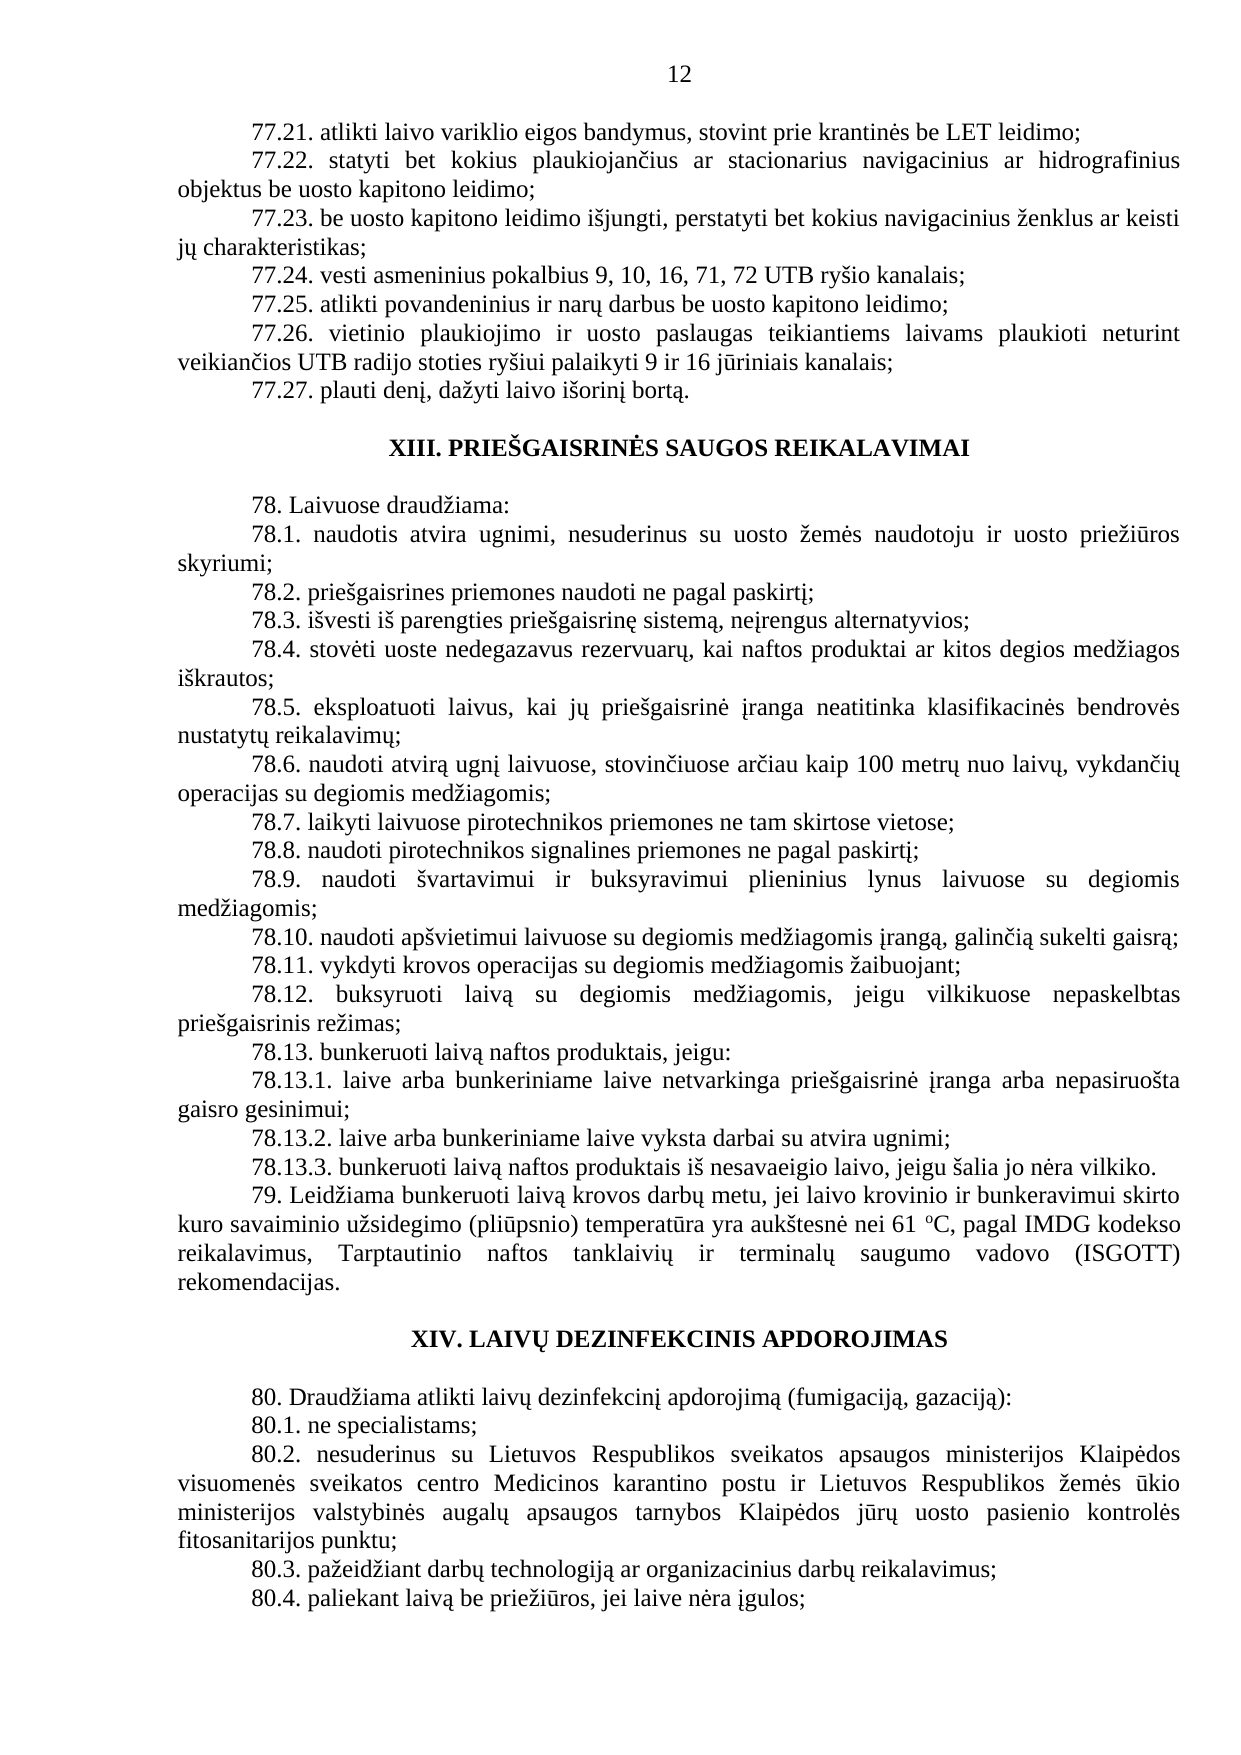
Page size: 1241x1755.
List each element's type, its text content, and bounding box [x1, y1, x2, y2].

text 78.13. bunkeruoti laivą naftos produktais, jeigu: [177, 1037, 1181, 1065]
text XIII. PRIEŠGAISRINĖS SAUGOS REIKALAVIMAI [177, 433, 1181, 462]
text 80.2. nesuderinus su Lietuvos Respublikos sveikatos apsaugos ministerijos Klaipėdos visuomenės sveikatos centro Medicinos karantino postu ir Lietuvos Respublikos žemės ūkio ministerijos valstybinės augalų apsaugos tarnybos Klaipėdos jūrų uosto pasienio kontrolės fitosanitarijos punktu; [177, 1439, 1181, 1554]
text 77.23. be uosto kapitono leidimo išjungti, perstatyti bet kokius navigacinius ženklus ar keisti jų charakteristikas; [177, 203, 1181, 260]
text 78.3. išvesti iš parengties priešgaisrinę sistemą, neįrengus alternatyvios; [177, 605, 1181, 634]
text 78.5. eksploatuoti laivus, kai jų priešgaisrinė įranga neatitinka klasifikacinės bendrovės nustatytų reikalavimų; [177, 692, 1181, 749]
text 78.9. naudoti švartavimui ir buksyravimui plieninius lynus laivuose su degiomis medžiagomis; [177, 864, 1181, 922]
text 77.26. vietinio plaukiojimo ir uosto paslaugas teikiantiems laivams plaukioti neturint veikiančios UTB radijo stoties ryšiui palaikyti 9 ir 16 jūriniais kanalais; [177, 318, 1181, 375]
text 80. Draudžiama atlikti laivų dezinfekcinį apdorojimą (fumigaciją, gazaciją): [177, 1382, 1181, 1410]
text 78.11. vykdyti krovos operacijas su degiomis medžiagomis žaibuojant; [177, 950, 1181, 979]
text 77.25. atlikti povandeninius ir narų darbus be uosto kapitono leidimo; [177, 289, 1181, 318]
text 78.12. buksyruoti laivą su degiomis medžiagomis, jeigu vilkikuose nepaskelbtas priešgaisrinis režimas; [177, 979, 1181, 1037]
text 78.13.1. laive arba bunkeriniame laive netvarkinga priešgaisrinė įranga arba nepasiruošta gaisro gesinimui; [177, 1065, 1181, 1123]
text 78.6. naudoti atvirą ugnį laivuose, stovinčiuose arčiau kaip 100 metrų nuo laivų, vykdančių operacijas su degiomis medžiagomis; [177, 749, 1181, 807]
text 78.13.2. laive arba bunkeriniame laive vyksta darbai su atvira ugnimi; [177, 1123, 1181, 1152]
text 77.22. statyti bet kokius plaukiojančius ar stacionarius navigacinius ar hidrografinius objektus be uosto kapitono leidimo; [177, 145, 1181, 203]
text 78.2. priešgaisrines priemones naudoti ne pagal paskirtį; [177, 577, 1181, 605]
text 78.1. naudotis atvira ugnimi, nesuderinus su uosto žemės naudotoju ir uosto priežiūros skyriumi; [177, 519, 1181, 577]
text 80.3. pažeidžiant darbų technologiją ar organizacinius darbų reikalavimus; [177, 1554, 1181, 1583]
text 78.13.3. bunkeruoti laivą naftos produktais iš nesavaeigio laivo, jeigu šalia jo nėra vilkiko. [177, 1152, 1181, 1180]
text 78.7. laikyti laivuose pirotechnikos priemones ne tam skirtose vietose; [177, 807, 1181, 835]
text 77.21. atlikti laivo variklio eigos bandymus, stovint prie krantinės be LET leidimo; [177, 117, 1181, 145]
text 77.24. vesti asmeninius pokalbius 9, 10, 16, 71, 72 UTB ryšio kanalais; [177, 260, 1181, 289]
text 79. Leidžiama bunkeruoti laivą krovos darbų metu, jei laivo krovinio ir bunkeravimui skirto kuro savaiminio užsidegimo (pliūpsnio) temperatūra yra aukštesnė nei 61 oC, pagal IMDG kodekso reikalavimus, Tarptautinio naftos tanklaivių ir terminalų saugumo vadovo (ISGOTT) rekomendacijas. [177, 1180, 1181, 1295]
text 78. Laivuose draudžiama: [177, 490, 1181, 519]
text XIV. LAIVŲ DEZINFEKCINIS APDOROJIMAS [177, 1324, 1181, 1353]
text 78.4. stovėti uoste nedegazavus rezervuarų, kai naftos produktai ar kitos degios medžiagos iškrautos; [177, 634, 1181, 692]
text 80.4. paliekant laivą be priežiūros, jei laive nėra įgulos; [177, 1583, 1181, 1612]
text 78.10. naudoti apšvietimui laivuose su degiomis medžiagomis įrangą, galinčią sukelti gaisrą; [177, 922, 1181, 950]
text 80.1. ne specialistams; [177, 1410, 1181, 1439]
text 77.27. plauti denį, dažyti laivo išorinį bortą. [177, 375, 1181, 404]
text 78.8. naudoti pirotechnikos signalines priemones ne pagal paskirtį; [177, 835, 1181, 864]
